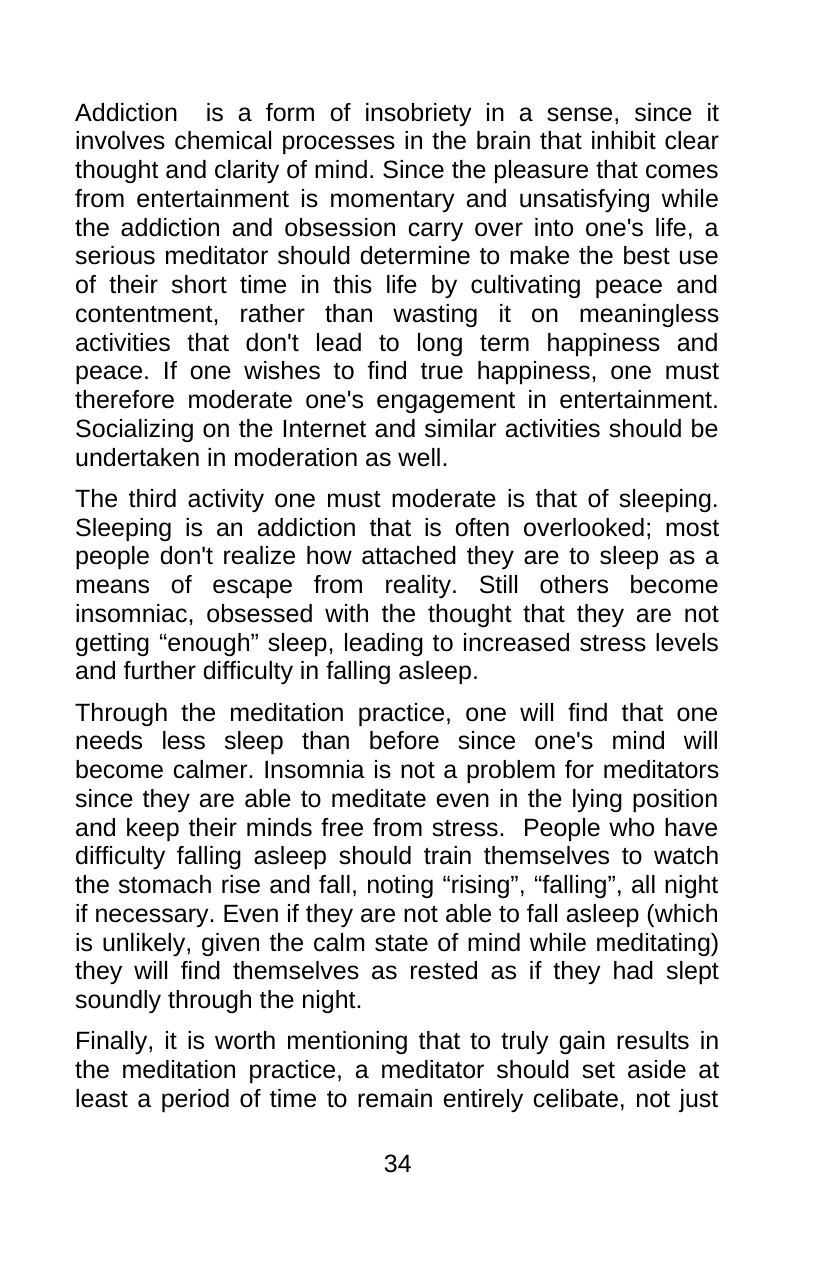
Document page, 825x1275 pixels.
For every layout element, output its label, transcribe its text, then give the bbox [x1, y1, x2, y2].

text Finally, it is worth mentioning that to truly gain results in the meditation practice, a meditator should set aside at least a period of time to remain entirely celibate, not just [75, 1026, 720, 1112]
text Addiction is a form of insobriety in a sense, since it involves chemical processes in the brain that inhibit clear thought and clarity of mind. Since the pleasure that comes from entertainment is momentary and unsatisfying while the addiction and obsession carry over into one's life, a serious meditator should determine to make the best use of their short time in this life by cultivating peace and contentment, rather than wasting it on meaningless activities that don't lead to long term happiness and peace. If one wishes to find true happiness, one must therefore moderate one's engagement in entertainment. Socializing on the Internet and similar activities should be undertaken in moderation as well. [75, 97, 720, 471]
text The third activity one must moderate is that of sleeping. Sleeping is an addiction that is often overlooked; most people don't realize how attached they are to sleep as a means of escape from reality. Still others become insomniac, obsessed with the thought that they are not getting “enough” sleep, leading to increased stress levels and further difficulty in falling asleep. [75, 484, 720, 685]
text Through the meditation practice, one will find that one needs less sleep than before since one's mind will become calmer. Insomnia is not a problem for meditators since they are able to meditate even in the lying position and keep their minds free from stress. People who have difficulty falling asleep should train themselves to watch the stomach rise and fall, noting “rising”, “falling”, all night if necessary. Even if they are not able to fall asleep (which is unlikely, given the calm state of mind while meditating) they will find themselves as rested as if they had slept soundly through the night. [75, 697, 720, 1014]
